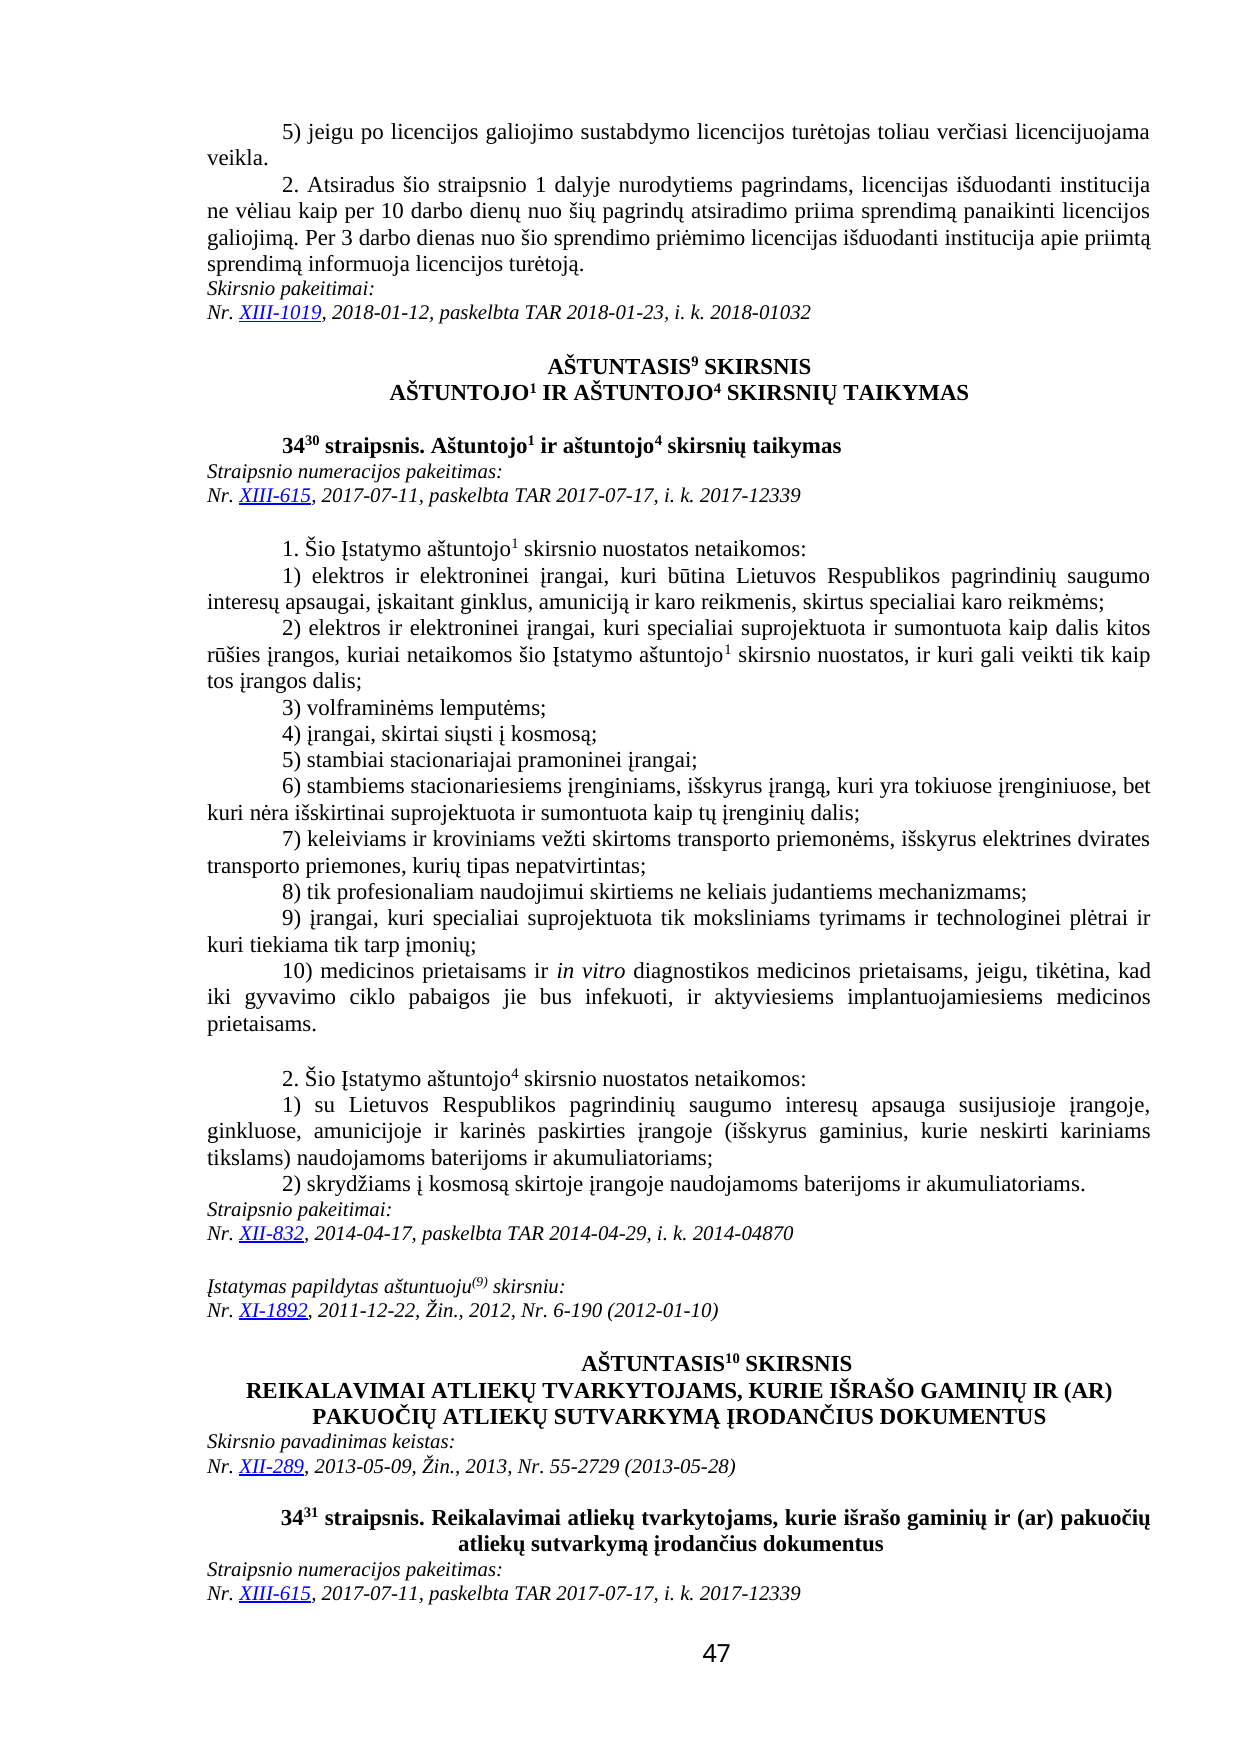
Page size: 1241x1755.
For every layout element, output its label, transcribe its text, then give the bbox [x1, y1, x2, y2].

text 3431 straipsnis. Reikalavimai atliekų tvarkytojams, kurie išrašo gaminių ir (ar) pakuočių atliekų sutvarkymą įrodančius dokumentus [281, 1504, 1152, 1557]
text Skirsnio pakeitimai: [207, 276, 1152, 300]
text 7) keleiviams ir kroviniams vežti skirtoms transporto priemonėms, išskyrus elektrines dvirates transporto priemones, kurių tipas nepatvirtintas; [207, 825, 1152, 878]
text 1) elektros ir elektroninei įrangai, kuri būtina Lietuvos Respublikos pagrindinių saugumo interesų apsaugai, įskaitant ginklus, amuniciją ir karo reikmenis, skirtus specialiai karo reikmėms; [207, 562, 1152, 614]
text 5) jeigu po licencijos galiojimo sustabdymo licencijos turėtojas toliau verčiasi licencijuojama veikla. [207, 118, 1152, 171]
text 3430 straipsnis. Aštuntojo1 ir aštuntojo4 skirsnių taikymas [207, 432, 1152, 458]
text Įstatymas papildytas aštuntuoju(9) skirsniu: [207, 1273, 1152, 1298]
text 1. Šio Įstatymo aštuntojo1 skirsnio nuostatos netaikomos: [207, 535, 1152, 562]
text Nr. XIII-615, 2017-07-11, paskelbta TAR 2017-07-17, i. k. 2017-12339 [207, 483, 1152, 507]
text Nr. XII-289, 2013-05-09, Žin., 2013, Nr. 55-2729 (2013-05-28) [207, 1453, 1152, 1478]
text Nr. XI-1892, 2011-12-22, Žin., 2012, Nr. 6-190 (2012-01-10) [207, 1298, 1152, 1322]
text AŠTUNTASIS10 SKIRSNIS [207, 1350, 1152, 1377]
text 2. Atsiradus šio straipsnio 1 dalyje nurodytiems pagrindams, licencijas išduodanti institucija ne vėliau kaip per 10 darbo dienų nuo šių pagrindų atsiradimo priima sprendimą panaikinti licencijos galiojimą. Per 3 darbo dienas nuo šio sprendimo priėmimo licencijas išduodanti institucija apie priimtą sprendimą informuoja licencijos turėtoją. [207, 171, 1152, 276]
text 2) skrydžiams į kosmosą skirtoje įrangoje naudojamoms baterijoms ir akumuliatoriams. [207, 1170, 1152, 1197]
text Straipsnio pakeitimai: [207, 1197, 1152, 1221]
text 5) stambiai stacionariajai pramoninei įrangai; [207, 746, 1152, 773]
text REIKALAVIMAI ATLIEKŲ TVARKYTOJAMS, KURIE IŠRAŠO GAMINIŲ IR (AR) PAKUOČIŲ ATLIEKŲ SUTVARKYMĄ ĮRODANČIUS DOKUMENTUS [207, 1377, 1152, 1429]
text 10) medicinos prietaisams ir in vitro diagnostikos medicinos prietaisams, jeigu, tikėtina, kad iki gyvavimo ciklo pabaigos jie bus infekuoti, ir aktyviesiems implantuojamiesiems medicinos prietaisams. [207, 957, 1152, 1036]
text Straipsnio numeracijos pakeitimas: [207, 458, 1152, 483]
text 2) elektros ir elektroninei įrangai, kuri specialiai suprojektuota ir sumontuota kaip dalis kitos rūšies įrangos, kuriai netaikomos šio Įstatymo aštuntojo1 skirsnio nuostatos, ir kuri gali veikti tik kaip tos įrangos dalis; [207, 614, 1152, 693]
text 8) tik profesionaliam naudojimui skirtiems ne keliais judantiems mechanizmams; [207, 878, 1152, 904]
text 2. Šio Įstatymo aštuntojo4 skirsnio nuostatos netaikomos: [207, 1065, 1152, 1091]
text Nr. XIII-615, 2017-07-11, paskelbta TAR 2017-07-17, i. k. 2017-12339 [207, 1581, 1152, 1605]
text 1) su Lietuvos Respublikos pagrindinių saugumo interesų apsauga susijusioje įrangoje, ginkluose, amunicijoje ir karinės paskirties įrangoje (išskyrus gaminius, kurie neskirti kariniams tikslams) naudojamoms baterijoms ir akumuliatoriams; [207, 1091, 1152, 1170]
text Straipsnio numeracijos pakeitimas: [207, 1557, 1152, 1581]
text AŠTUNTASIS9 SKIRSNIS [207, 353, 1152, 379]
text AŠTUNTOJO1 IR AŠTUNTOJO4 SKIRSNIŲ TAIKYMAS [207, 379, 1152, 406]
text Nr. XIII-1019, 2018-01-12, paskelbta TAR 2018-01-23, i. k. 2018-01032 [207, 300, 1152, 324]
text 4) įrangai, skirtai siųsti į kosmosą; [207, 720, 1152, 746]
text 3) volframinėms lemputėms; [207, 693, 1152, 720]
text 6) stambiems stacionariesiems įrenginiams, išskyrus įrangą, kuri yra tokiuose įrenginiuose, bet kuri nėra išskirtinai suprojektuota ir sumontuota kaip tų įrenginių dalis; [207, 773, 1152, 825]
text Skirsnio pavadinimas keistas: [207, 1429, 1152, 1453]
text Nr. XII-832, 2014-04-17, paskelbta TAR 2014-04-29, i. k. 2014-04870 [207, 1221, 1152, 1245]
text 9) įrangai, kuri specialiai suprojektuota tik moksliniams tyrimams ir technologinei plėtrai ir kuri tiekiama tik tarp įmonių; [207, 904, 1152, 957]
